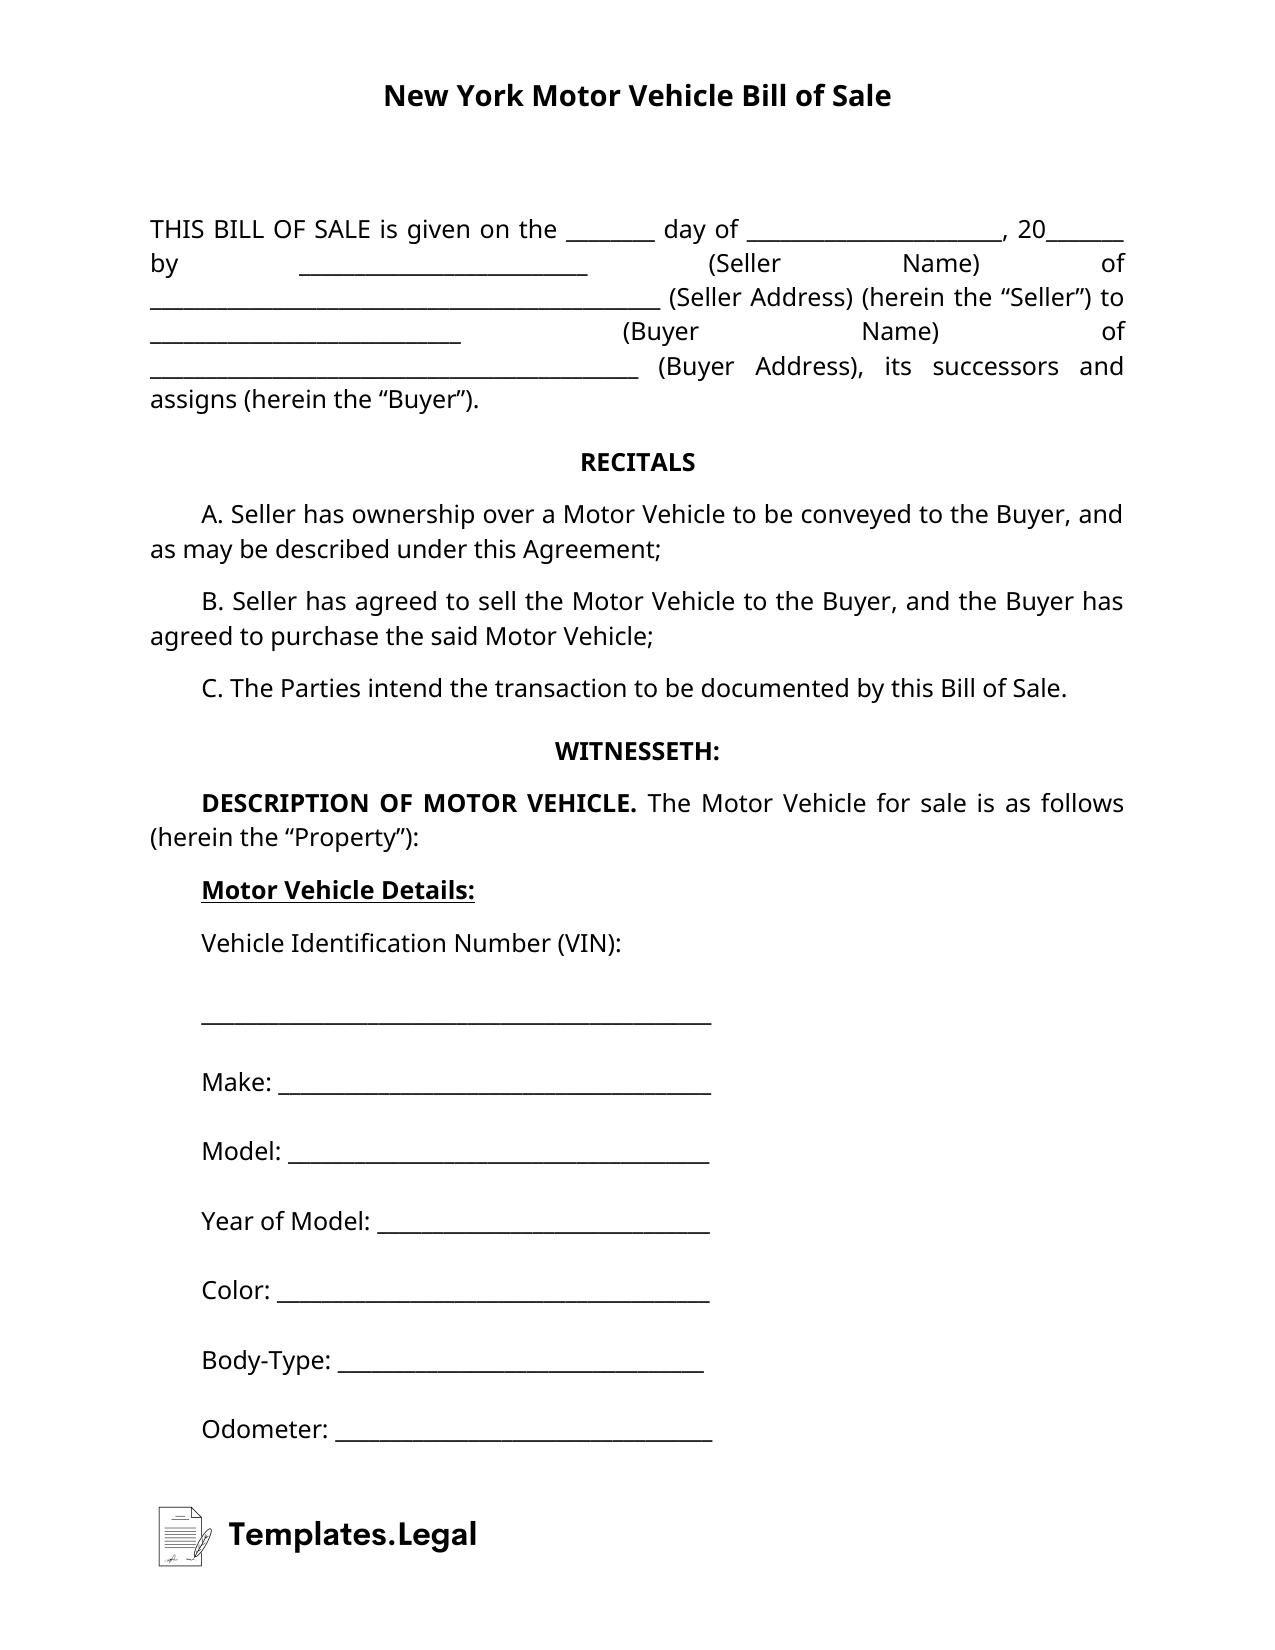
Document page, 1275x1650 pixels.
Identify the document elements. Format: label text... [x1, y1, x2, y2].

text Body-Type: _________________________________ [150, 1342, 1125, 1377]
text Vehicle Identification Number (VIN): [150, 926, 1125, 960]
text WITNESSETH: [150, 733, 1125, 767]
text Color: _______________________________________ [150, 1273, 1125, 1307]
text C. The Parties intend the transaction to be documented by this Bill of Sale. [150, 671, 1125, 705]
text ______________________________________________ [150, 995, 1125, 1029]
text B. Seller has agreed to sell the Motor Vehicle to the Buyer, and the Buyer has agreed to purchase the said Motor Vehicle; [150, 584, 1125, 652]
text Make: _______________________________________ [150, 1064, 1125, 1099]
text Year of Model: ______________________________ [150, 1203, 1125, 1238]
text DESCRIPTION OF MOTOR VEHICLE. The Motor Vehicle for sale is as follows (herein the “Property”): [150, 786, 1125, 854]
text THIS BILL OF SALE is given on the ________ day of _______________________, 20_______ by __________________________ (Seller Name) of ______________________________________________ (Seller Address) (herein the “Seller”) to ____________________________ (Buyer Name) of ____________________________________________ (Buyer Address), its successors and assigns (herein the “Buyer”). [150, 212, 1125, 416]
text Model: ______________________________________ [150, 1134, 1125, 1168]
text RECITALS [150, 444, 1125, 478]
text New York Motor Vehicle Bill of Sale [150, 75, 1125, 115]
text Motor Vehicle Details: [150, 873, 1125, 907]
text A. Seller has ownership over a Motor Vehicle to be conveyed to the Buyer, and as may be described under this Agreement; [150, 497, 1125, 565]
text Odometer: __________________________________ [150, 1412, 1125, 1446]
